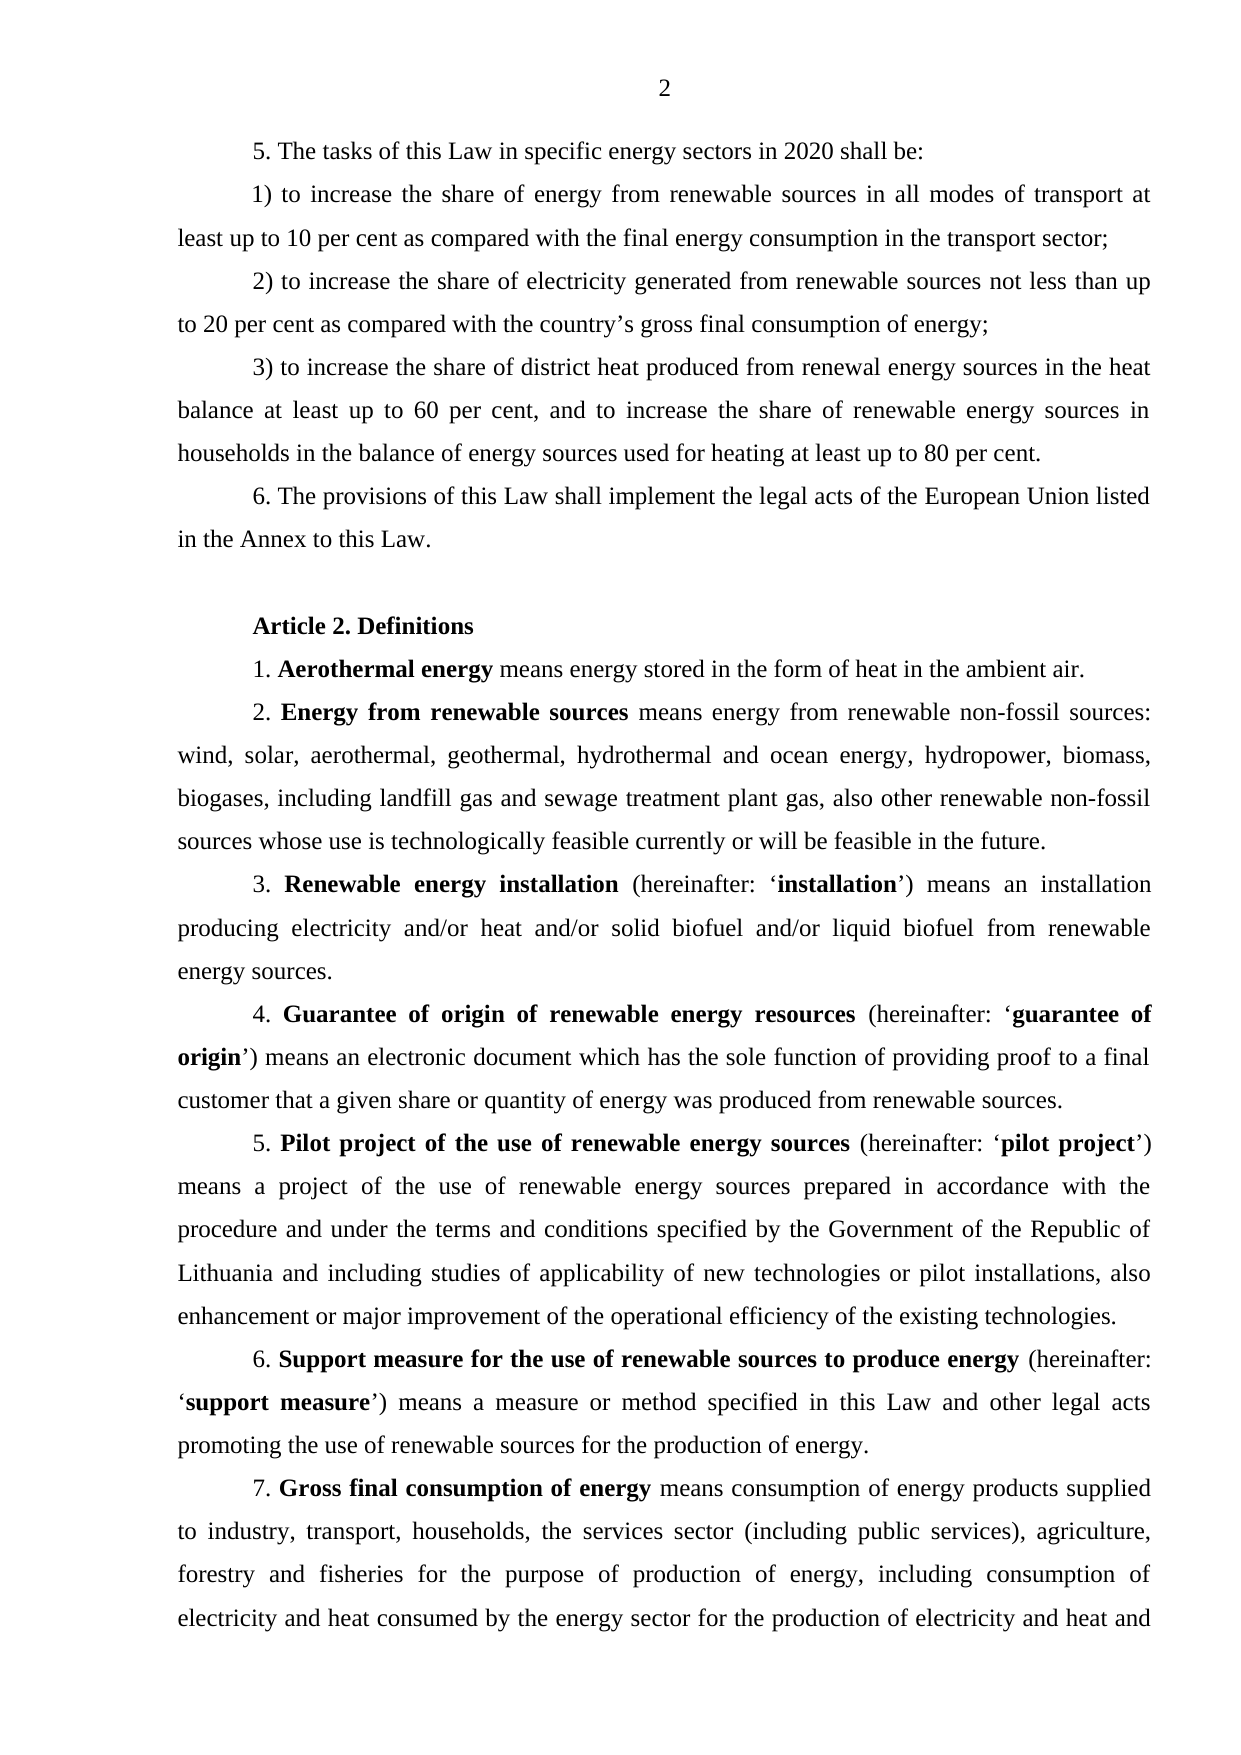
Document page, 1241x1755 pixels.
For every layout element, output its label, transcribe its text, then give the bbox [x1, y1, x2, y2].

text 6. Support measure for the use of renewable sources to produce energy (hereinafter: ‘support measure’) means a measure or method specified in this Law and other legal acts promoting the use of renewable sources for the production of energy. [177, 1344, 1152, 1459]
text 5. Pilot project of the use of renewable energy sources (hereinafter: ‘pilot project’) means a project of the use of renewable energy sources prepared in accordance with the procedure and under the terms and conditions specified by the Government of the Republic of Lithuania and including studies of applicability of new technologies or pilot installations, also enhancement or major improvement of the operational efficiency of the existing technologies. [177, 1128, 1152, 1329]
text 6. The provisions of this Law shall implement the legal acts of the European Union listed in the Annex to this Law. [177, 481, 1152, 553]
text 4. Guarantee of origin of renewable energy resources (hereinafter: ‘guarantee of origin’) means an electronic document which has the sole function of providing proof to a final customer that a given share or quantity of energy was produced from renewable sources. [177, 999, 1152, 1114]
text 3) to increase the share of district heat produced from renewal energy sources in the heat balance at least up to 60 per cent, and to increase the share of renewable energy sources in households in the balance of energy sources used for heating at least up to 80 per cent. [177, 352, 1152, 467]
text 2. Energy from renewable sources means energy from renewable non-fossil sources: wind, solar, aerothermal, geothermal, hydrothermal and ocean energy, hydropower, biomass, biogases, including landfill gas and sewage treatment plant gas, also other renewable non-fossil sources whose use is technologically feasible currently or will be feasible in the future. [177, 697, 1152, 855]
text 2) to increase the share of electricity generated from renewable sources not less than up to 20 per cent as compared with the country’s gross final consumption of energy; [177, 266, 1152, 338]
text 7. Gross final consumption of energy means consumption of energy products supplied to industry, transport, households, the services sector (including public services), agriculture, forestry and fisheries for the purpose of production of energy, including consumption of electricity and heat consumed by the energy sector for the production of electricity and heat and [177, 1473, 1152, 1631]
text Article 2. Definitions [177, 611, 1152, 639]
text 3. Renewable energy installation (hereinafter: ‘installation’) means an installation producing electricity and/or heat and/or solid biofuel and/or liquid biofuel from renewable energy sources. [177, 869, 1152, 984]
text 5. The tasks of this Law in specific energy sectors in 2020 shall be: [177, 136, 1152, 165]
text 1. Aerothermal energy means energy stored in the form of heat in the ambient air. [177, 654, 1152, 683]
text 1) to increase the share of energy from renewable sources in all modes of transport at least up to 10 per cent as compared with the final energy consumption in the transport sector; [177, 179, 1152, 251]
